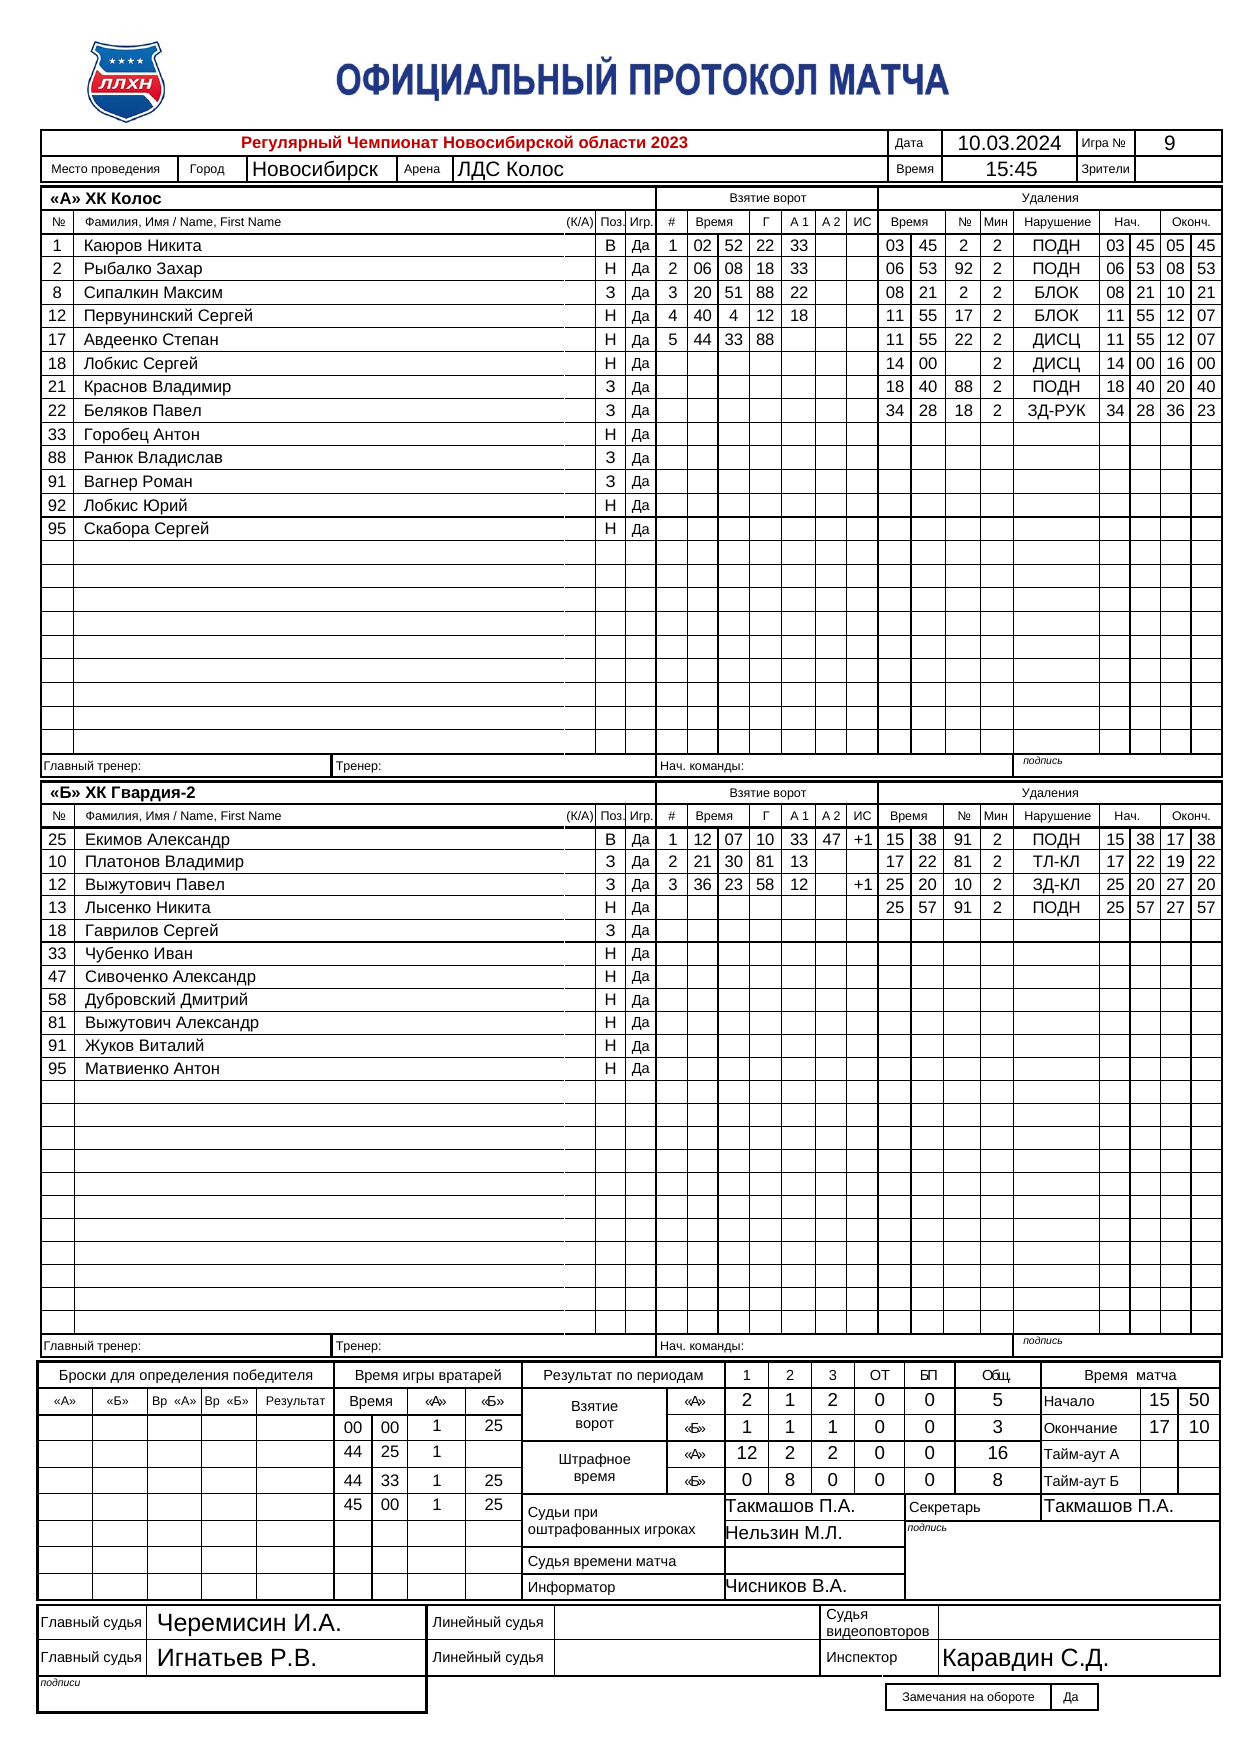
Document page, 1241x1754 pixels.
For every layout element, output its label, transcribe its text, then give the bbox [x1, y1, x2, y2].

table_cell Нельзин М.Л. [726, 1521, 904, 1546]
table_cell [408, 1574, 465, 1599]
table_cell [42, 1288, 74, 1310]
table_cell [782, 1288, 815, 1310]
table_cell [847, 518, 877, 540]
table_cell [657, 1196, 687, 1218]
table_cell [912, 636, 945, 658]
table_cell [74, 707, 564, 729]
table_cell [847, 328, 877, 351]
table_cell 15 [879, 829, 910, 849]
table_cell 38 [1192, 829, 1221, 849]
table_header 1 [726, 1363, 768, 1387]
table_cell [42, 1104, 74, 1126]
table_cell 1 [408, 1441, 465, 1467]
table_cell Да [626, 1035, 655, 1057]
table_cell 21 [912, 281, 945, 303]
table_cell [42, 1150, 74, 1172]
table_cell [816, 659, 846, 682]
table_cell [93, 1494, 147, 1520]
table_cell 53 [1192, 257, 1221, 280]
table_cell З [596, 376, 625, 398]
table_cell 8 [42, 281, 73, 303]
table_cell [847, 612, 877, 634]
table_cell В [596, 829, 625, 849]
table_cell 22 [946, 328, 980, 351]
table_cell 17 [879, 850, 910, 872]
table_cell [981, 1311, 1013, 1333]
table_cell [257, 1468, 333, 1493]
table_cell [626, 1173, 655, 1195]
table_cell [657, 1035, 687, 1057]
table_cell 3 [657, 281, 687, 303]
table_cell [565, 683, 595, 706]
table_cell 12 [42, 305, 73, 327]
table_cell [719, 1288, 749, 1310]
table_cell [782, 1173, 815, 1195]
table_cell [1141, 1468, 1177, 1493]
table_cell [626, 612, 655, 634]
table_cell [782, 896, 815, 918]
table_cell [1192, 636, 1221, 658]
table_cell [596, 683, 625, 706]
table_cell Да [626, 235, 655, 256]
table_cell [912, 470, 945, 493]
table_cell 18 [879, 376, 910, 398]
table_cell [879, 588, 910, 611]
table_cell [912, 707, 945, 729]
table_cell 2 [946, 281, 980, 303]
table_cell Да [626, 257, 655, 280]
table_cell Информатор [523, 1575, 724, 1599]
table_cell Вагнер Роман [74, 470, 564, 493]
table_cell [39, 1574, 92, 1599]
table_cell [981, 636, 1013, 658]
table_cell [1192, 612, 1221, 634]
table_cell [719, 588, 749, 611]
table_cell [879, 494, 910, 516]
table_cell [944, 920, 980, 941]
table_cell [1161, 1311, 1190, 1333]
table_cell [782, 328, 815, 351]
table_cell Ранюк Владислав [74, 446, 564, 469]
table_cell [1014, 588, 1099, 611]
table_cell [42, 612, 73, 634]
table_cell 95 [42, 518, 73, 540]
table_cell [816, 707, 846, 729]
table_cell [688, 399, 717, 422]
table_cell 21 [688, 850, 717, 872]
table_cell [782, 1127, 815, 1149]
table_cell [847, 281, 877, 303]
table_cell [42, 565, 73, 587]
table_cell [946, 470, 980, 493]
table_cell [75, 1219, 564, 1241]
table_cell 00 [912, 352, 945, 374]
table_cell [657, 588, 687, 611]
table_cell Арена [398, 157, 452, 181]
table_cell 4 [719, 305, 749, 327]
table_cell [816, 1242, 846, 1264]
table_header БП [905, 1363, 954, 1387]
table_cell [782, 636, 815, 658]
table_cell [879, 707, 910, 729]
table_cell [847, 707, 877, 729]
table_cell [657, 423, 687, 445]
table_cell [981, 1288, 1013, 1310]
table_cell 25 [1100, 896, 1129, 918]
table_cell 30 [719, 850, 749, 872]
table_cell № [42, 211, 73, 233]
table_cell [816, 518, 846, 540]
table_cell 10 [1161, 281, 1190, 303]
table_cell [565, 565, 595, 587]
table_cell [816, 874, 846, 895]
table_cell [596, 1081, 625, 1103]
table_cell Взятие ворот [523, 1389, 666, 1440]
table_cell Да [626, 470, 655, 493]
table_cell [782, 1035, 815, 1057]
table_cell Да [626, 328, 655, 351]
table_cell [1161, 730, 1190, 753]
table_cell [816, 1012, 846, 1033]
table_cell [816, 235, 846, 256]
table_cell «А» [39, 1389, 92, 1413]
table_cell [1192, 943, 1221, 964]
table_cell 1 [42, 235, 73, 256]
table_cell [816, 612, 846, 634]
table_cell Место проведения [42, 157, 177, 181]
table_cell [596, 730, 625, 753]
table_cell [1192, 707, 1221, 729]
table_cell [847, 565, 877, 587]
table_cell 5 [657, 328, 687, 351]
table_cell [750, 1196, 781, 1218]
table_cell [565, 850, 595, 872]
table_header Замечания на обороте [887, 1685, 1050, 1709]
table_cell Да [626, 399, 655, 422]
table_cell 2 [981, 376, 1013, 398]
table_cell [148, 1521, 201, 1546]
table_cell [657, 636, 687, 658]
table_cell «А» [668, 1442, 724, 1467]
table_cell [1100, 612, 1129, 634]
table_cell [626, 1150, 655, 1172]
table_cell [847, 446, 877, 469]
table_cell [879, 1242, 910, 1264]
table_cell [1014, 1104, 1099, 1126]
table_cell А 1 [782, 805, 815, 826]
table_cell [657, 1012, 687, 1033]
table_cell [565, 376, 595, 398]
table_cell Главный судья [39, 1640, 146, 1675]
table_cell Н [596, 518, 625, 540]
table_cell [912, 1173, 943, 1195]
table_cell [847, 1081, 877, 1103]
table_cell [42, 1127, 74, 1149]
table_cell 2 [981, 235, 1013, 256]
table_cell [657, 352, 687, 374]
table_cell Да [626, 850, 655, 872]
table_cell 58 [42, 989, 74, 1011]
table_cell [847, 1173, 877, 1195]
table_cell Каюров Никита [74, 235, 564, 256]
table_cell 55 [1131, 328, 1160, 351]
table_cell 25 [879, 874, 910, 895]
table_cell [75, 1104, 564, 1126]
table_cell Дубровский Дмитрий [75, 989, 564, 1011]
table_cell Время [879, 211, 945, 233]
table_cell [688, 376, 717, 398]
table_cell 22 [42, 399, 73, 422]
table_cell [626, 707, 655, 729]
table_cell 88 [750, 328, 781, 351]
table_cell [750, 588, 781, 611]
table_cell [1192, 541, 1221, 564]
table_cell [981, 565, 1013, 587]
table_cell А 2 [816, 805, 846, 826]
table_cell [1100, 1242, 1129, 1264]
table_cell 13 [42, 896, 74, 918]
table_cell [565, 352, 595, 374]
table_cell [1100, 494, 1129, 516]
table_cell [981, 1081, 1013, 1103]
table_cell [626, 683, 655, 706]
table_cell [657, 1288, 687, 1310]
table_cell [879, 966, 910, 987]
table_cell [565, 1311, 595, 1333]
table_cell Время [889, 157, 941, 181]
table_cell [657, 966, 687, 987]
table_cell [148, 1494, 201, 1520]
table_cell [847, 920, 877, 941]
table_cell [944, 1104, 980, 1126]
table_cell 00 [373, 1494, 407, 1520]
table_cell З [596, 446, 625, 469]
table_cell [1192, 565, 1221, 587]
table_cell [719, 399, 749, 422]
table_cell [1100, 588, 1129, 611]
table_cell [981, 730, 1013, 753]
table_cell 34 [1100, 399, 1129, 422]
table_cell [555, 1606, 819, 1639]
table_cell З [596, 850, 625, 872]
table_cell [1100, 1081, 1129, 1103]
table_cell Н [596, 1035, 625, 1057]
table_cell [912, 1104, 943, 1126]
table_cell 23 [719, 874, 749, 895]
table_cell [847, 943, 877, 964]
table_cell 18 [42, 352, 73, 374]
table_cell [782, 470, 815, 493]
table_cell [565, 328, 595, 351]
table_cell [1161, 1196, 1190, 1218]
table_cell [944, 943, 980, 964]
table_cell [1014, 707, 1099, 729]
table_cell [879, 423, 910, 445]
table_cell [816, 1035, 846, 1057]
table_cell [946, 446, 980, 469]
table_cell [1014, 1150, 1099, 1172]
table_cell [981, 423, 1013, 445]
table_cell Н [596, 1012, 625, 1033]
table_cell [626, 1127, 655, 1149]
table_cell [1192, 1058, 1221, 1079]
table_cell [879, 1081, 910, 1103]
table_cell [42, 636, 73, 658]
table_cell [816, 966, 846, 987]
table_cell ПОДН [1014, 257, 1099, 280]
table_cell [1192, 1288, 1221, 1310]
table_cell [816, 494, 846, 516]
table_cell [912, 612, 945, 634]
table_cell [688, 565, 717, 587]
table_cell [879, 518, 910, 540]
table_cell Первунинский Сергей [74, 305, 564, 327]
table_cell 92 [42, 494, 73, 516]
table_cell [879, 1196, 910, 1218]
table_cell [657, 1058, 687, 1079]
table_cell № [946, 211, 980, 233]
table_cell [750, 565, 781, 587]
table_cell [688, 1265, 717, 1287]
table_cell [946, 636, 980, 658]
table_cell А 1 [782, 211, 815, 233]
table_cell [816, 1150, 846, 1172]
table_cell Сивоченко Александр [75, 966, 564, 987]
table_cell [565, 612, 595, 634]
table_cell [1014, 1058, 1099, 1079]
table_cell 47 [816, 829, 846, 849]
table_cell [688, 683, 717, 706]
table_cell +1 [847, 829, 877, 849]
table_cell 18 [42, 920, 74, 941]
table_cell [981, 612, 1013, 634]
table_cell [847, 1104, 877, 1126]
table_cell Екимов Александр [75, 829, 564, 849]
table_cell Рыбалко Захар [74, 257, 564, 280]
table_cell [946, 423, 980, 445]
table_cell [1014, 470, 1099, 493]
table_cell [939, 1606, 1219, 1639]
table_cell [688, 989, 717, 1011]
table_cell 16 [956, 1442, 1040, 1467]
table_cell [981, 446, 1013, 469]
table_cell [719, 1150, 749, 1172]
table_cell 20 [1131, 874, 1160, 895]
table_cell [688, 470, 717, 493]
table_cell [946, 518, 980, 540]
table_header 2 [769, 1363, 811, 1387]
table_cell [1014, 1012, 1099, 1033]
table_cell В [596, 235, 625, 256]
table_cell [1014, 636, 1099, 658]
table_cell [879, 943, 910, 964]
table_cell [626, 1265, 655, 1287]
table_cell 40 [688, 305, 717, 327]
table_cell [1014, 943, 1099, 964]
table_cell 10 [944, 874, 980, 895]
table_cell [688, 707, 717, 729]
table_cell [782, 612, 815, 634]
table_cell 91 [42, 1035, 74, 1057]
table_cell [1161, 683, 1190, 706]
table_cell 00 [335, 1416, 371, 1440]
table_cell [428, 1677, 882, 1711]
table_cell [42, 1311, 74, 1333]
table_cell Тайм-аут Б [1042, 1468, 1140, 1493]
table_cell [596, 1104, 625, 1126]
table_cell Да [626, 281, 655, 303]
table_cell 12 [688, 829, 717, 849]
table_cell [1100, 989, 1129, 1011]
table_cell 25 [466, 1468, 521, 1493]
table_cell [1100, 1127, 1129, 1149]
table_cell ПОДН [1014, 896, 1099, 918]
table_cell [1100, 1150, 1129, 1172]
table_cell 0 [905, 1415, 954, 1440]
table_cell [93, 1468, 147, 1493]
table_cell 2 [42, 257, 73, 280]
table_cell [1192, 1150, 1221, 1172]
table_cell [688, 1035, 717, 1057]
table_cell [1100, 470, 1129, 493]
table_cell Н [596, 423, 625, 445]
table_cell [1100, 541, 1129, 564]
table_cell 2 [946, 235, 980, 256]
table_cell Да [626, 896, 655, 918]
table_cell 1 [408, 1468, 465, 1493]
table_cell [657, 943, 687, 964]
table_header Да [1052, 1685, 1097, 1709]
table_cell Главный судья [39, 1606, 146, 1639]
table_cell [565, 1150, 595, 1172]
table_cell [1161, 1127, 1190, 1149]
table_cell [879, 612, 910, 634]
table_cell [1100, 446, 1129, 469]
table_cell 11 [1100, 305, 1129, 327]
table_cell 08 [1100, 281, 1129, 303]
table_cell [688, 1058, 717, 1079]
table_cell Секретарь [906, 1495, 1040, 1520]
table_cell [688, 541, 717, 564]
table_cell [816, 281, 846, 303]
table_cell ЗД-КЛ [1014, 874, 1099, 895]
table_cell Платонов Владимир [75, 850, 564, 872]
table_cell Да [626, 829, 655, 849]
table_cell 25 [466, 1416, 521, 1440]
table_cell [42, 659, 73, 682]
table_cell ИС [847, 211, 877, 233]
table_cell [1100, 943, 1129, 964]
table_cell 45 [1192, 235, 1221, 256]
table_header Удаления [879, 188, 1221, 209]
table_cell 58 [750, 874, 781, 895]
table_cell 07 [719, 829, 749, 849]
table_cell [1131, 1173, 1160, 1195]
table_cell [202, 1441, 256, 1467]
table_cell [782, 1058, 815, 1079]
table_cell [257, 1441, 333, 1467]
table_cell [373, 1521, 407, 1546]
table_cell 00 [1131, 352, 1160, 374]
table_cell 4 [657, 305, 687, 327]
table_cell [42, 730, 73, 753]
table_cell З [596, 281, 625, 303]
table_cell [688, 966, 717, 987]
table_cell [750, 1012, 781, 1033]
table_cell 5 [956, 1389, 1040, 1413]
table_cell [565, 896, 595, 918]
table_cell [1131, 446, 1160, 469]
table_cell Чубенко Иван [75, 943, 564, 964]
table_cell 57 [1192, 896, 1221, 918]
table_cell [373, 1547, 407, 1573]
table_cell 53 [1131, 257, 1160, 280]
table_cell 12 [782, 874, 815, 895]
table_cell 07 [1192, 305, 1221, 327]
table_cell [1131, 730, 1160, 753]
table_cell [1014, 1265, 1099, 1287]
table_cell [912, 943, 943, 964]
table_cell 25 [879, 896, 910, 918]
table_cell 2 [769, 1442, 811, 1467]
table_cell [74, 683, 564, 706]
table_cell [335, 1574, 371, 1599]
table_cell 3 [956, 1415, 1040, 1440]
table_cell [1131, 1150, 1160, 1172]
table_cell [1161, 612, 1190, 634]
table_cell Судьи при оштрафованных игроках [523, 1495, 724, 1546]
table_cell [782, 399, 815, 422]
table_cell [1192, 446, 1221, 469]
table_cell 14 [1100, 352, 1129, 374]
table_cell [1161, 989, 1190, 1011]
table_cell [912, 1265, 943, 1287]
table_cell [657, 541, 687, 564]
table_cell [816, 1219, 846, 1241]
table_cell [912, 518, 945, 540]
table_cell Нач. команды: [657, 755, 1012, 776]
table_cell [912, 423, 945, 445]
table_cell [912, 1219, 943, 1241]
table_cell Да [626, 518, 655, 540]
table_cell [912, 1035, 943, 1057]
table_cell 33 [42, 423, 73, 445]
table_cell [782, 376, 815, 398]
table_cell [1161, 423, 1190, 445]
table_cell [750, 1288, 781, 1310]
table_header Удаления [879, 783, 1221, 803]
table_cell [981, 1012, 1013, 1033]
table_cell 12 [1161, 328, 1190, 351]
table_cell [39, 1521, 92, 1546]
table_cell 08 [879, 281, 910, 303]
table_cell Судья времени матча [523, 1548, 724, 1573]
table_cell 10 [750, 829, 781, 849]
table_cell [75, 1150, 564, 1172]
table_cell 12 [726, 1442, 768, 1467]
table_cell Выжутович Павел [75, 874, 564, 895]
table_cell [847, 588, 877, 611]
table_cell Н [596, 989, 625, 1011]
table_cell 25 [42, 829, 74, 849]
table_cell [816, 1288, 846, 1310]
table_cell [879, 1173, 910, 1195]
table_cell # [657, 211, 687, 233]
table_cell [688, 730, 717, 753]
table_cell [565, 1035, 595, 1057]
table_cell Время [879, 805, 943, 826]
table_cell [1131, 1311, 1160, 1333]
table_cell [1161, 1288, 1190, 1310]
table_cell подписи [39, 1677, 425, 1711]
table_cell [373, 1574, 407, 1599]
table_cell [626, 1196, 655, 1218]
table_cell Зрители [1078, 157, 1134, 181]
table_cell 1 [408, 1494, 465, 1520]
table_cell [555, 1640, 819, 1675]
table_cell [565, 235, 595, 256]
table_cell Да [626, 1012, 655, 1033]
table_cell Жуков Виталий [75, 1035, 564, 1057]
table_cell 21 [42, 376, 73, 398]
table_cell 0 [855, 1442, 904, 1467]
table_cell [565, 1288, 595, 1310]
table_cell [75, 1173, 564, 1195]
table_cell [847, 683, 877, 706]
table_cell Нач. [1100, 805, 1160, 826]
table_cell [719, 1127, 749, 1149]
table_cell [257, 1547, 333, 1573]
table_cell [565, 989, 595, 1011]
table_cell 1 [769, 1415, 811, 1440]
table_cell [981, 1242, 1013, 1264]
table_cell [719, 1173, 749, 1195]
table_cell Новосибирск [248, 157, 396, 181]
table_cell Горобец Антон [74, 423, 564, 445]
table_cell 18 [782, 305, 815, 327]
table_cell [847, 1150, 877, 1172]
table_cell [688, 612, 717, 634]
table_cell [847, 423, 877, 445]
table_cell 2 [981, 829, 1013, 849]
table_cell [596, 1127, 625, 1149]
table_cell [1131, 1081, 1160, 1103]
table_cell [816, 1127, 846, 1149]
table_cell Да [626, 874, 655, 895]
table_cell 40 [912, 376, 945, 398]
table_cell Нач. команды: [657, 1335, 1012, 1356]
table_cell [879, 1288, 910, 1310]
table_cell [750, 446, 781, 469]
table_cell [1100, 565, 1129, 587]
table_cell [626, 1219, 655, 1241]
table_cell [1131, 1058, 1160, 1079]
table_cell [847, 989, 877, 1011]
table_cell [912, 1127, 943, 1149]
table_cell [1014, 1173, 1099, 1195]
table_cell А 2 [816, 211, 846, 233]
table_cell Тренер: [333, 755, 655, 776]
table_cell [847, 636, 877, 658]
table_cell [816, 989, 846, 1011]
table_cell Н [596, 328, 625, 351]
table_cell [1100, 1196, 1129, 1218]
table_cell [944, 1127, 980, 1149]
table_cell [879, 989, 910, 1011]
table_cell [42, 1173, 74, 1195]
table_cell [42, 541, 73, 564]
table_cell [1100, 518, 1129, 540]
table_cell 92 [946, 257, 980, 280]
table_cell Да [626, 989, 655, 1011]
table_cell [688, 943, 717, 964]
table_cell [1131, 1288, 1160, 1310]
table_cell [688, 1127, 717, 1149]
table_cell [750, 636, 781, 658]
table_cell [719, 470, 749, 493]
table_cell [750, 943, 781, 964]
table_cell [1014, 612, 1099, 634]
table_cell [847, 1311, 877, 1333]
table_cell 33 [42, 943, 74, 964]
table_cell [1131, 1196, 1160, 1218]
table_cell [1014, 1196, 1099, 1218]
table_cell [981, 1058, 1013, 1079]
table_cell [879, 1058, 910, 1079]
table_cell 15 [1100, 829, 1129, 849]
table_cell [782, 565, 815, 587]
table_cell [1131, 1035, 1160, 1057]
table_cell [782, 518, 815, 540]
table_cell подпись [1014, 1335, 1221, 1356]
table_cell [39, 1441, 92, 1467]
table_cell Вр «А» [148, 1389, 201, 1413]
table_cell 10 [1179, 1415, 1219, 1440]
table_cell (К/А) [565, 211, 595, 233]
table_cell 15 [1141, 1389, 1177, 1413]
table_cell [596, 565, 625, 587]
table_cell [565, 874, 595, 895]
table_cell Фамилия, Имя / Name, First Name [74, 211, 565, 233]
table_cell [148, 1416, 201, 1440]
table_cell З [596, 399, 625, 422]
table_cell [879, 1012, 910, 1033]
table_cell [944, 1219, 980, 1241]
table_cell [1131, 707, 1160, 729]
table_cell [1192, 470, 1221, 493]
table_header Взятие ворот [657, 188, 877, 209]
table_cell [782, 920, 815, 941]
table_cell 2 [981, 850, 1013, 872]
table_cell [912, 446, 945, 469]
table_cell [1192, 730, 1221, 753]
table_cell [596, 1173, 625, 1195]
table_cell [626, 1104, 655, 1126]
table_cell [1131, 683, 1160, 706]
table_cell [1100, 1104, 1129, 1126]
table_header Время игры вратарей [335, 1363, 521, 1387]
table_cell 57 [912, 896, 943, 918]
table_cell [847, 659, 877, 682]
table_cell [782, 446, 815, 469]
table_cell 25 [466, 1494, 521, 1520]
table_cell [626, 730, 655, 753]
table_cell 3 [657, 874, 687, 895]
table_cell 81 [750, 850, 781, 872]
table_cell [782, 943, 815, 964]
table_cell [944, 1150, 980, 1172]
table_cell [1192, 1035, 1221, 1057]
table_cell 12 [750, 305, 781, 327]
table_cell [1161, 1104, 1190, 1126]
table_cell [816, 1311, 846, 1333]
table_cell [1192, 1219, 1221, 1241]
table_cell [596, 1150, 625, 1172]
table_cell [944, 1081, 980, 1103]
table_cell Такмашов П.А. [1042, 1495, 1219, 1520]
table_cell [750, 376, 781, 398]
table_cell [1161, 920, 1190, 941]
table_cell [879, 541, 910, 564]
table_cell Вр «Б» [202, 1389, 256, 1413]
table_cell 0 [905, 1468, 954, 1493]
table_cell [816, 1081, 846, 1103]
table_cell 50 [1179, 1389, 1219, 1413]
table_cell [596, 707, 625, 729]
table_cell [466, 1521, 521, 1546]
table_cell 15:45 [943, 157, 1076, 181]
table_cell +1 [847, 874, 877, 895]
table_cell [657, 1150, 687, 1172]
table_cell 20 [912, 874, 943, 895]
table_cell [912, 1196, 943, 1218]
table_cell 2 [981, 305, 1013, 327]
table_cell 23 [1192, 399, 1221, 422]
table_cell [688, 1311, 717, 1333]
table_cell [816, 423, 846, 445]
table_cell 55 [912, 328, 945, 351]
table_header «Б» ХК Гвардия-2 [42, 783, 655, 803]
table_cell [688, 636, 717, 658]
table_cell Да [626, 305, 655, 327]
table_header Результат по периодам [523, 1363, 724, 1387]
table_cell [1179, 1441, 1219, 1467]
table_cell [688, 1242, 717, 1264]
table_cell 22 [1192, 850, 1221, 872]
table_cell 05 [1161, 235, 1190, 256]
table_cell 18 [1100, 376, 1129, 398]
table_cell [981, 470, 1013, 493]
table_cell [93, 1441, 147, 1467]
table_cell Город [179, 157, 246, 181]
table_cell [1161, 588, 1190, 611]
table_cell 2 [726, 1389, 768, 1413]
table_header Броски для определения победителя [39, 1363, 333, 1387]
table_cell [1014, 518, 1099, 540]
table_cell [39, 1547, 92, 1573]
table_cell [39, 1468, 92, 1493]
table_cell 10 [42, 850, 74, 872]
table_cell [719, 730, 749, 753]
table_cell [657, 920, 687, 941]
table_cell 18 [750, 257, 781, 280]
table_cell [202, 1468, 256, 1493]
table_cell Начало [1042, 1389, 1140, 1413]
table_cell Оконч. [1161, 805, 1221, 826]
table_cell [816, 470, 846, 493]
table_cell 14 [879, 352, 910, 374]
table_cell [750, 1035, 781, 1057]
table_cell [782, 730, 815, 753]
table_cell [1131, 541, 1160, 564]
table_header Игра № [1078, 131, 1134, 155]
table_cell [816, 850, 846, 872]
table_cell [750, 1127, 781, 1149]
table_cell 1 [726, 1415, 768, 1440]
table_cell [719, 896, 749, 918]
table_cell [719, 966, 749, 987]
table_cell [596, 1196, 625, 1218]
table_cell [688, 1288, 717, 1310]
table_cell [1014, 966, 1099, 987]
table_cell [981, 1265, 1013, 1287]
table_cell Главный тренер: [42, 755, 330, 776]
table_cell [847, 896, 877, 918]
table_cell [912, 1150, 943, 1172]
table_cell [1131, 1242, 1160, 1264]
table_cell [847, 494, 877, 516]
table_cell [912, 730, 945, 753]
table_cell [1136, 157, 1221, 181]
table_cell [657, 989, 687, 1011]
table_cell [596, 588, 625, 611]
table_cell [816, 920, 846, 941]
table_cell 2 [981, 257, 1013, 280]
table_cell 2 [657, 257, 687, 280]
table_cell [688, 518, 717, 540]
table_cell [879, 1265, 910, 1287]
table_cell [1100, 707, 1129, 729]
table_cell [1192, 518, 1221, 540]
table_cell [981, 518, 1013, 540]
table_cell Да [626, 966, 655, 987]
table_cell [816, 446, 846, 469]
table_cell [202, 1521, 256, 1546]
table_cell [1161, 707, 1190, 729]
table_cell [981, 1173, 1013, 1195]
table_cell 22 [1131, 850, 1160, 872]
table_cell [1100, 1058, 1129, 1079]
table_cell Поз. [596, 805, 625, 826]
table_cell [750, 494, 781, 516]
table_cell 0 [726, 1468, 768, 1493]
table_cell [719, 565, 749, 587]
table_cell [944, 1035, 980, 1057]
table_cell [883, 1677, 1220, 1681]
table_cell [944, 1012, 980, 1033]
table_cell 55 [1131, 305, 1160, 327]
table_cell [1192, 1081, 1221, 1103]
table_cell [816, 896, 846, 918]
table_cell [782, 423, 815, 445]
table_cell 1 [769, 1389, 811, 1413]
table_cell [565, 1012, 595, 1033]
table_cell [816, 588, 846, 611]
table_cell [944, 1288, 980, 1310]
table_cell [335, 1547, 371, 1573]
table_cell [847, 1265, 877, 1287]
table_cell [981, 659, 1013, 682]
table_cell [912, 1288, 943, 1310]
table_cell [719, 1265, 749, 1287]
table_cell № [42, 805, 74, 826]
table_cell Да [626, 423, 655, 445]
table_cell [879, 683, 910, 706]
table_cell [879, 470, 910, 493]
table_cell [1192, 494, 1221, 516]
table_cell 53 [912, 257, 945, 280]
table_cell «Б» [93, 1389, 147, 1413]
table_cell [565, 1242, 595, 1264]
table_cell [1161, 1173, 1190, 1195]
table_cell [75, 1311, 564, 1333]
table_header Взятие ворот [657, 783, 877, 803]
table_cell [565, 730, 595, 753]
table_cell [1100, 1311, 1129, 1333]
table_cell [626, 659, 655, 682]
table_cell [42, 1081, 74, 1103]
table_cell [1131, 943, 1160, 964]
table_header 3 [812, 1363, 854, 1387]
table_header ОТ [855, 1363, 904, 1387]
table_cell Г [750, 211, 781, 233]
table_cell [912, 1311, 943, 1333]
table_cell [1131, 1127, 1160, 1149]
table_cell [750, 659, 781, 682]
table_cell Н [596, 1058, 625, 1079]
table_cell [981, 707, 1013, 729]
table_cell [981, 494, 1013, 516]
table_cell [1014, 1288, 1099, 1310]
table_cell [816, 565, 846, 587]
table_cell 11 [1100, 328, 1129, 351]
table_cell [657, 470, 687, 493]
table_cell 17 [1141, 1415, 1177, 1440]
table_cell 44 [688, 328, 717, 351]
table_cell [981, 1035, 1013, 1057]
table_cell 17 [1161, 829, 1190, 849]
table_cell [596, 1219, 625, 1241]
table_cell [42, 1242, 74, 1264]
table_cell [1131, 966, 1160, 987]
table_cell [816, 352, 846, 374]
table_cell [74, 541, 564, 564]
table_cell [688, 423, 717, 445]
table_cell [74, 636, 564, 658]
table_cell [1161, 1265, 1190, 1287]
table_cell [565, 257, 595, 280]
table_cell [93, 1574, 147, 1599]
table_cell [782, 989, 815, 1011]
table_cell [1192, 1012, 1221, 1033]
table_cell [847, 730, 877, 753]
table_cell Главный тренер: [42, 1335, 330, 1356]
table_cell [944, 1196, 980, 1218]
table_cell [782, 1012, 815, 1033]
table_cell 17 [946, 305, 980, 327]
table_cell 28 [1131, 399, 1160, 422]
table_cell 51 [719, 281, 749, 303]
table_cell [42, 707, 73, 729]
table_cell Лысенко Никита [75, 896, 564, 918]
table_cell [816, 683, 846, 706]
table_cell Н [596, 257, 625, 280]
table_cell [816, 1058, 846, 1079]
table_cell [565, 541, 595, 564]
table_cell 34 [879, 399, 910, 422]
table_cell ПОДН [1014, 829, 1099, 849]
table_cell 0 [905, 1389, 954, 1413]
table_cell [1131, 518, 1160, 540]
table_cell 45 [335, 1494, 371, 1520]
table_cell ИС [847, 805, 877, 826]
table_cell [847, 470, 877, 493]
table_cell [782, 1265, 815, 1287]
table_cell [981, 1127, 1013, 1149]
table_cell [1014, 1035, 1099, 1057]
table_cell [565, 920, 595, 941]
table_cell Да [626, 352, 655, 374]
table_cell [148, 1574, 201, 1599]
table_cell [946, 730, 980, 753]
table_cell [657, 446, 687, 469]
table_cell БЛОК [1014, 305, 1099, 327]
table_cell [816, 305, 846, 327]
table_cell Мин [981, 805, 1013, 826]
table_cell [257, 1416, 333, 1440]
table_cell [719, 1196, 749, 1218]
table_cell [782, 1104, 815, 1126]
table_cell [1192, 588, 1221, 611]
table_cell 45 [1131, 235, 1160, 256]
table_cell [750, 1265, 781, 1287]
table_cell ДИСЦ [1014, 328, 1099, 351]
table_cell 27 [1161, 896, 1190, 918]
table_cell [782, 1242, 815, 1264]
table_cell 91 [944, 829, 980, 849]
table_cell 2 [981, 281, 1013, 303]
table_cell «Б» [668, 1415, 724, 1440]
table_cell [202, 1547, 256, 1573]
table_cell [1161, 541, 1190, 564]
table_cell [847, 1127, 877, 1149]
table_cell [847, 1219, 877, 1241]
table_cell [912, 494, 945, 516]
table_cell 19 [1161, 850, 1190, 872]
table_cell [626, 1288, 655, 1310]
table_cell [565, 966, 595, 987]
table_cell 2 [981, 328, 1013, 351]
table_cell Да [626, 376, 655, 398]
table_cell [719, 707, 749, 729]
table_cell [946, 541, 980, 564]
table_cell 20 [1192, 874, 1221, 895]
table_cell [626, 636, 655, 658]
table_cell Да [626, 1058, 655, 1079]
table_cell Краснов Владимир [74, 376, 564, 398]
table_cell [1099, 1682, 1220, 1711]
table_cell [596, 659, 625, 682]
table_cell [719, 494, 749, 516]
table_cell 40 [1131, 376, 1160, 398]
table_cell 22 [912, 850, 943, 872]
table_cell [657, 399, 687, 422]
table_cell 17 [42, 328, 73, 351]
table_cell 40 [1192, 376, 1221, 398]
table_cell «Б » [466, 1389, 521, 1413]
table_cell ТЛ-КЛ [1014, 850, 1099, 872]
table_cell [1131, 470, 1160, 493]
table_cell [42, 1265, 74, 1287]
table_cell [1131, 423, 1160, 445]
table_cell Результат [257, 1389, 333, 1413]
table_cell [816, 399, 846, 422]
table_cell [565, 1058, 595, 1079]
table_cell [1014, 683, 1099, 706]
table_cell 16 [1161, 352, 1190, 374]
table_cell [42, 588, 73, 611]
table_cell [1014, 423, 1099, 445]
table_cell [782, 966, 815, 987]
table_cell [565, 423, 595, 445]
table_cell [816, 1173, 846, 1195]
table_cell [1192, 920, 1221, 941]
table_cell Скабора Сергей [74, 518, 564, 540]
table_cell 81 [944, 850, 980, 872]
table_cell Время [688, 211, 749, 233]
table_cell [912, 920, 943, 941]
table_cell [596, 636, 625, 658]
table_cell [847, 1012, 877, 1033]
table_cell Н [596, 494, 625, 516]
table_cell [750, 1173, 781, 1195]
table_cell [719, 518, 749, 540]
table_cell [1014, 1311, 1099, 1333]
table_cell Выжутович Александр [75, 1012, 564, 1033]
table_cell [782, 588, 815, 611]
table_cell [1014, 446, 1099, 469]
table_cell 44 [335, 1441, 371, 1467]
table_cell [719, 1081, 749, 1103]
table_cell [657, 565, 687, 587]
table_cell [879, 446, 910, 469]
table_cell [981, 683, 1013, 706]
table_cell [1014, 565, 1099, 587]
table_cell 08 [719, 257, 749, 280]
table_cell [719, 683, 749, 706]
table_cell [565, 518, 595, 540]
table_cell [816, 376, 846, 398]
table_cell [1161, 1242, 1190, 1264]
table_cell Линейный судья [428, 1640, 554, 1675]
table_cell 2 [657, 850, 687, 872]
table_cell 20 [1161, 376, 1190, 398]
table_cell Штрафное время [523, 1442, 666, 1493]
table_cell ЗД-РУК [1014, 399, 1099, 422]
table_cell [565, 1173, 595, 1195]
table_cell [946, 659, 980, 682]
table_cell [782, 1196, 815, 1218]
table_cell [719, 1219, 749, 1241]
table_cell [719, 636, 749, 658]
table_cell [565, 707, 595, 729]
table_cell [719, 423, 749, 445]
table_cell [1100, 423, 1129, 445]
table_cell [93, 1416, 147, 1440]
table_cell Да [626, 494, 655, 516]
table_cell [879, 659, 910, 682]
table_cell [782, 659, 815, 682]
table_cell [1014, 494, 1099, 516]
table_cell [657, 896, 687, 918]
table_cell 0 [855, 1415, 904, 1440]
table_cell 25 [1100, 874, 1129, 895]
table_cell Игр. [626, 805, 655, 826]
table_cell Н [596, 896, 625, 918]
table_cell [1131, 1265, 1160, 1287]
table_cell [688, 1219, 717, 1241]
table_cell [1100, 966, 1129, 987]
table_cell [847, 305, 877, 327]
table_cell [657, 707, 687, 729]
table_cell [257, 1521, 333, 1546]
table_cell [782, 707, 815, 729]
table_cell [719, 989, 749, 1011]
table_cell 8 [769, 1468, 811, 1493]
table_cell Оконч. [1161, 211, 1221, 233]
table_cell 47 [42, 966, 74, 987]
table_cell [1161, 966, 1190, 987]
table_cell 55 [912, 305, 945, 327]
table_cell [912, 1081, 943, 1103]
table_cell [1100, 730, 1129, 753]
table_cell [750, 541, 781, 564]
table_cell [596, 1242, 625, 1264]
table_cell [75, 1242, 564, 1264]
table_cell [1192, 1242, 1221, 1264]
table_cell [1014, 989, 1099, 1011]
table_cell Каравдин С.Д. [939, 1640, 1219, 1675]
table_cell Н [596, 352, 625, 374]
table_cell [981, 1196, 1013, 1218]
table_cell 38 [912, 829, 943, 849]
table_cell 1 [408, 1416, 465, 1440]
table_cell [912, 683, 945, 706]
table_cell [946, 565, 980, 587]
table_cell 03 [1100, 235, 1129, 256]
table_cell [565, 943, 595, 964]
table_cell [782, 494, 815, 516]
table_cell [408, 1521, 465, 1546]
table_cell [912, 1058, 943, 1079]
table_cell [879, 565, 910, 587]
table_cell [782, 683, 815, 706]
table_cell «А» [668, 1389, 724, 1413]
table_cell [847, 1242, 877, 1264]
table_cell [565, 1104, 595, 1126]
table_cell [1161, 636, 1190, 658]
table_cell [688, 446, 717, 469]
table_cell 45 [912, 235, 945, 256]
table_cell [1161, 659, 1190, 682]
table_cell [946, 352, 980, 374]
table_cell [750, 518, 781, 540]
table_cell Да [626, 943, 655, 964]
table_cell [944, 989, 980, 1011]
table_cell [257, 1494, 333, 1520]
table_cell [944, 966, 980, 987]
table_cell БЛОК [1014, 281, 1099, 303]
table_cell Лобкис Сергей [74, 352, 564, 374]
table_cell [93, 1521, 147, 1546]
table_cell [847, 850, 877, 872]
table_cell [879, 1104, 910, 1126]
table_cell [1014, 1127, 1099, 1149]
table_cell [719, 1104, 749, 1126]
table_cell [912, 588, 945, 611]
table_cell [750, 1242, 781, 1264]
table_cell [816, 328, 846, 351]
table_cell [816, 730, 846, 753]
table_cell [879, 730, 910, 753]
table_cell Нач. [1100, 211, 1160, 233]
table_cell [750, 707, 781, 729]
table_cell [688, 1081, 717, 1103]
table_cell 33 [719, 328, 749, 351]
table_cell [879, 1035, 910, 1057]
table_cell 0 [905, 1442, 954, 1467]
table_cell [688, 1104, 717, 1126]
table_cell [42, 1196, 74, 1218]
table_cell 28 [912, 399, 945, 422]
table_cell Судья видеоповторов [821, 1606, 938, 1639]
table_cell [1161, 1081, 1190, 1103]
table_cell [657, 1242, 687, 1264]
table_cell [750, 683, 781, 706]
table_cell [1100, 1219, 1129, 1241]
table_cell [42, 683, 73, 706]
table_cell [1131, 588, 1160, 611]
table_cell [657, 1265, 687, 1287]
table_cell [1100, 1265, 1129, 1287]
table_cell [946, 494, 980, 516]
table_cell [912, 659, 945, 682]
table_header Время матча [1042, 1363, 1219, 1387]
table_cell [1131, 636, 1160, 658]
table_header Общ. [956, 1363, 1040, 1387]
table_cell [944, 1173, 980, 1195]
picture [5, 28, 1179, 129]
table_cell 57 [1131, 896, 1160, 918]
table_cell [565, 829, 595, 849]
table_cell 11 [879, 305, 910, 327]
table_cell 2 [812, 1442, 854, 1467]
table_cell [750, 920, 781, 941]
table_cell Нарушение [1014, 211, 1099, 233]
table_cell [944, 1265, 980, 1287]
table_cell [148, 1468, 201, 1493]
table_cell [1161, 494, 1190, 516]
table_cell # [657, 805, 687, 826]
table_cell [1014, 541, 1099, 564]
table_cell 13 [782, 850, 815, 872]
table_cell [750, 989, 781, 1011]
table_cell [1192, 1265, 1221, 1287]
table_cell [565, 399, 595, 422]
table_cell [626, 1081, 655, 1103]
table_cell [202, 1574, 256, 1599]
table_cell [688, 1173, 717, 1195]
table_cell Фамилия, Имя / Name, First Name [75, 805, 565, 826]
table_cell [782, 541, 815, 564]
table_cell (К/А) [565, 805, 595, 826]
table_cell [879, 1150, 910, 1172]
table_cell 2 [981, 352, 1013, 374]
table_cell [1131, 989, 1160, 1011]
table_cell 44 [335, 1468, 371, 1493]
table_cell [657, 1081, 687, 1103]
table_cell [981, 989, 1013, 1011]
table_cell 06 [688, 257, 717, 280]
table_header «А» ХК Колос [42, 188, 655, 209]
table_cell Чисников В.А. [726, 1575, 904, 1599]
table_cell [946, 588, 980, 611]
table_cell [750, 612, 781, 634]
table_cell [408, 1547, 465, 1573]
table_cell 33 [782, 829, 815, 849]
table_cell [1131, 659, 1160, 682]
table_cell [912, 989, 943, 1011]
table_cell [688, 1196, 717, 1218]
table_header Дата [889, 131, 941, 155]
table_cell [565, 494, 595, 516]
table_cell Н [596, 966, 625, 987]
table_cell [1131, 565, 1160, 587]
table_cell Лобкис Юрий [74, 494, 564, 516]
table_cell [148, 1441, 201, 1467]
table_header 9 [1136, 131, 1221, 155]
table_cell [782, 1311, 815, 1333]
table_cell [719, 1242, 749, 1264]
table_cell 00 [373, 1416, 407, 1440]
table_cell [596, 1288, 625, 1310]
table_cell [1192, 659, 1221, 682]
table_cell [750, 399, 781, 422]
table_cell [1100, 659, 1129, 682]
table_cell «А» [408, 1389, 465, 1413]
table_cell 81 [42, 1012, 74, 1033]
table_cell [1161, 446, 1190, 469]
table_cell [657, 1104, 687, 1126]
table_cell 12 [1161, 305, 1190, 327]
table_cell [719, 376, 749, 398]
table_cell [1192, 1311, 1221, 1333]
table_cell 88 [42, 446, 73, 469]
table_cell [148, 1547, 201, 1573]
table_cell З [596, 920, 625, 941]
table_cell [847, 352, 877, 374]
table_cell [565, 305, 595, 327]
table_cell [1131, 494, 1160, 516]
table_cell [688, 588, 717, 611]
table_cell 1 [657, 235, 687, 256]
table_cell [565, 470, 595, 493]
table_cell [750, 1311, 781, 1333]
table_cell 27 [1161, 874, 1190, 895]
table_cell 07 [1192, 328, 1221, 351]
table_cell [879, 920, 910, 941]
table_cell Окончание [1042, 1415, 1140, 1440]
table_cell [719, 943, 749, 964]
table_cell [1100, 1288, 1129, 1310]
table_cell 2 [981, 399, 1013, 422]
table_cell [1131, 1012, 1160, 1033]
table_cell [847, 1058, 877, 1079]
table_cell [688, 494, 717, 516]
table_cell 1 [812, 1415, 854, 1440]
table_cell [1192, 423, 1221, 445]
table_cell 06 [879, 257, 910, 280]
table_cell [750, 1081, 781, 1103]
table_cell [719, 659, 749, 682]
table_cell Время [335, 1389, 407, 1413]
table_cell 8 [956, 1468, 1040, 1493]
table_cell [202, 1494, 256, 1520]
table_cell [782, 1081, 815, 1103]
table_cell Такмашов П.А. [726, 1495, 904, 1520]
table_cell [657, 683, 687, 706]
table_cell 08 [1161, 257, 1190, 280]
table_cell [719, 1058, 749, 1079]
table_cell 36 [688, 874, 717, 895]
table_cell [879, 1219, 910, 1241]
table_cell 52 [719, 235, 749, 256]
table_cell [782, 1150, 815, 1172]
table_cell [626, 1242, 655, 1264]
table_cell [816, 943, 846, 964]
table_cell [657, 1127, 687, 1149]
table_cell [719, 446, 749, 469]
table_cell [75, 1081, 564, 1103]
table_cell 2 [981, 874, 1013, 895]
table_cell [565, 636, 595, 658]
table_cell [944, 1058, 980, 1079]
table_cell [912, 1012, 943, 1033]
table_cell [750, 1104, 781, 1126]
table_cell [74, 730, 564, 753]
table_cell [981, 1150, 1013, 1172]
table_cell [657, 1173, 687, 1195]
table_cell [1192, 966, 1221, 987]
table_cell [688, 659, 717, 682]
table_cell 22 [782, 281, 815, 303]
table_cell [1100, 1035, 1129, 1057]
table_cell [750, 352, 781, 374]
table_cell [816, 1104, 846, 1126]
table_cell [981, 541, 1013, 564]
table_cell [75, 1196, 564, 1218]
table_cell [847, 541, 877, 564]
table_cell [565, 659, 595, 682]
table_cell [719, 920, 749, 941]
table_cell [1131, 920, 1160, 941]
table_cell Мин [981, 211, 1013, 233]
table_cell Игнатьев Р.В. [147, 1640, 425, 1675]
table_cell [74, 659, 564, 682]
table_cell [657, 1311, 687, 1333]
table_cell [1100, 683, 1129, 706]
table_cell [93, 1547, 147, 1573]
table_cell Авдеенко Степан [74, 328, 564, 351]
table_cell [565, 588, 595, 611]
table_cell подпись [906, 1522, 1219, 1599]
table_cell [1161, 1058, 1190, 1079]
table_header Регулярный Чемпионат Новосибирской области 2023 [42, 131, 887, 155]
table_cell [1179, 1468, 1219, 1493]
table_cell Нарушение [1014, 805, 1099, 826]
table_cell [816, 257, 846, 280]
table_cell [750, 1058, 781, 1079]
table_cell З [596, 874, 625, 895]
table_cell [1131, 1219, 1160, 1241]
table_cell [1014, 1219, 1099, 1241]
table_cell [1192, 1127, 1221, 1149]
table_cell [847, 257, 877, 280]
table_cell [1161, 943, 1190, 964]
table_cell [912, 541, 945, 564]
table_cell ПОДН [1014, 376, 1099, 398]
table_cell [981, 943, 1013, 964]
table_cell [657, 612, 687, 634]
table_cell 91 [944, 896, 980, 918]
table_cell [1014, 1242, 1099, 1264]
table_cell [626, 588, 655, 611]
table_cell [626, 565, 655, 587]
table_cell Н [596, 305, 625, 327]
table_cell 00 [1192, 352, 1221, 374]
table_cell [750, 730, 781, 753]
table_cell [750, 423, 781, 445]
table_cell [981, 1104, 1013, 1126]
table_cell [1192, 1196, 1221, 1218]
table_cell [981, 588, 1013, 611]
table_cell [565, 1265, 595, 1287]
table_cell [596, 541, 625, 564]
table_cell [847, 1035, 877, 1057]
table_cell [816, 1196, 846, 1218]
table_cell [726, 1548, 904, 1573]
table_cell Инспектор [821, 1640, 938, 1675]
table_cell [944, 1311, 980, 1333]
table_cell Гаврилов Сергей [75, 920, 564, 941]
table_cell ДИСЦ [1014, 352, 1099, 374]
table_cell Матвиенко Антон [75, 1058, 564, 1079]
table_cell 2 [981, 896, 1013, 918]
table_cell [847, 399, 877, 422]
table_cell Да [626, 446, 655, 469]
table_cell [912, 565, 945, 587]
table_cell [1100, 636, 1129, 658]
table_cell [944, 1242, 980, 1264]
table_cell 38 [1131, 829, 1160, 849]
table_cell [1014, 1081, 1099, 1103]
table_cell [202, 1416, 256, 1440]
table_cell Черемисин И.А. [147, 1606, 425, 1639]
table_cell [879, 1127, 910, 1149]
table_cell [912, 966, 943, 987]
table_cell подпись [1014, 755, 1221, 776]
table_cell Г [750, 805, 781, 826]
table_cell [596, 1311, 625, 1333]
table_cell [1161, 1150, 1190, 1172]
table_cell 25 [373, 1441, 407, 1467]
table_cell [782, 352, 815, 374]
table_cell [688, 1012, 717, 1033]
table_cell 1 [657, 829, 687, 849]
table_cell [596, 1265, 625, 1287]
table_cell [879, 636, 910, 658]
table_cell [39, 1494, 92, 1520]
table_cell [847, 1288, 877, 1310]
table_cell [688, 920, 717, 941]
table_cell 20 [688, 281, 717, 303]
table_cell [74, 612, 564, 634]
table_cell [688, 1150, 717, 1172]
table_cell 21 [1192, 281, 1221, 303]
table_cell [750, 966, 781, 987]
table_cell 33 [782, 235, 815, 256]
table_cell [1014, 730, 1099, 753]
table_cell 0 [855, 1389, 904, 1413]
table_cell Н [596, 943, 625, 964]
table_cell 88 [946, 376, 980, 398]
table_cell З [596, 470, 625, 493]
table_cell 06 [1100, 257, 1129, 280]
table_cell [719, 1035, 749, 1057]
table_cell [1014, 920, 1099, 941]
table_cell Тайм-аут А [1042, 1441, 1140, 1467]
table_cell [75, 1265, 564, 1287]
table_cell 03 [879, 235, 910, 256]
table_cell [688, 896, 717, 918]
table_cell [74, 565, 564, 587]
table_cell [912, 1242, 943, 1264]
table_header 10.03.2024 [943, 131, 1076, 155]
table_cell 2 [812, 1389, 854, 1413]
table_cell [719, 352, 749, 374]
table_cell [565, 1127, 595, 1149]
table_cell [39, 1416, 92, 1440]
table_cell [879, 1311, 910, 1333]
table_cell Сипалкин Максим [74, 281, 564, 303]
table_cell [1100, 1173, 1129, 1195]
table_cell [1161, 518, 1190, 540]
table_cell [946, 683, 980, 706]
table_cell [257, 1574, 333, 1599]
table_cell 36 [1161, 399, 1190, 422]
table_cell [719, 1311, 749, 1333]
table_cell [1192, 1173, 1221, 1195]
table_cell [75, 1288, 564, 1310]
table_cell [1131, 1104, 1160, 1126]
table_cell [1100, 1012, 1129, 1033]
table_cell [75, 1127, 564, 1149]
table_cell [750, 896, 781, 918]
table_cell 17 [1100, 850, 1129, 872]
table_cell [657, 494, 687, 516]
table_cell [42, 1219, 74, 1241]
table_cell № [944, 805, 980, 826]
table_cell [847, 235, 877, 256]
table_cell [565, 1219, 595, 1241]
table_cell [466, 1547, 521, 1573]
table_cell 33 [373, 1468, 407, 1493]
table_cell Поз. [596, 211, 625, 233]
table_cell [750, 1219, 781, 1241]
table_cell [847, 1196, 877, 1218]
table_cell [719, 1012, 749, 1033]
table_cell [1100, 920, 1129, 941]
table_cell [565, 281, 595, 303]
table_cell [1131, 612, 1160, 634]
table_cell [657, 730, 687, 753]
table_cell [657, 376, 687, 398]
table_cell Линейный судья [428, 1606, 554, 1639]
table_cell [1141, 1441, 1177, 1467]
table_cell 91 [42, 470, 73, 493]
table_cell [816, 541, 846, 564]
table_cell [1161, 470, 1190, 493]
table_cell [466, 1441, 521, 1467]
table_cell [1192, 989, 1221, 1011]
table_cell [565, 446, 595, 469]
table_cell [626, 1311, 655, 1333]
table_cell 88 [750, 281, 781, 303]
table_cell ЛДС Колос [454, 157, 887, 181]
table_cell [565, 1081, 595, 1103]
table_cell Да [626, 920, 655, 941]
table_cell 95 [42, 1058, 74, 1079]
table_cell [1014, 659, 1099, 682]
table_cell [335, 1521, 371, 1546]
table_cell [719, 612, 749, 634]
table_cell ПОДН [1014, 235, 1099, 256]
table_cell [946, 707, 980, 729]
table_cell [596, 612, 625, 634]
table_cell [626, 541, 655, 564]
table_cell [688, 352, 717, 374]
table_cell 18 [946, 399, 980, 422]
table_cell 22 [750, 235, 781, 256]
table_cell [782, 1219, 815, 1241]
table_cell [981, 1219, 1013, 1241]
table_cell [1161, 1219, 1190, 1241]
table_cell 21 [1131, 281, 1160, 303]
table_cell 11 [879, 328, 910, 351]
table_cell [1161, 1012, 1190, 1033]
table_cell Тренер: [333, 1335, 655, 1356]
table_cell [466, 1574, 521, 1599]
table_cell [981, 966, 1013, 987]
table_cell 02 [688, 235, 717, 256]
table_cell 0 [812, 1468, 854, 1493]
table_cell Время [688, 805, 749, 826]
table_cell [1161, 565, 1190, 587]
table_cell [816, 1265, 846, 1287]
table_cell [1161, 1035, 1190, 1057]
table_cell [816, 636, 846, 658]
table_cell [657, 518, 687, 540]
table_cell [565, 1196, 595, 1218]
table_cell [750, 1150, 781, 1172]
table_cell [1192, 1104, 1221, 1126]
table_cell 33 [782, 257, 815, 280]
table_cell «Б» [668, 1468, 724, 1493]
table_cell [847, 376, 877, 398]
table_cell Беляков Павел [74, 399, 564, 422]
table_cell [657, 659, 687, 682]
table_cell 0 [855, 1468, 904, 1493]
table_cell [657, 1219, 687, 1241]
table_cell 12 [42, 874, 74, 895]
table_cell [847, 966, 877, 987]
table_cell [719, 541, 749, 564]
table_cell Игр. [626, 211, 655, 233]
table_cell [1192, 683, 1221, 706]
table_cell [981, 920, 1013, 941]
table_cell [74, 588, 564, 611]
table_cell [750, 470, 781, 493]
table_cell [946, 612, 980, 634]
